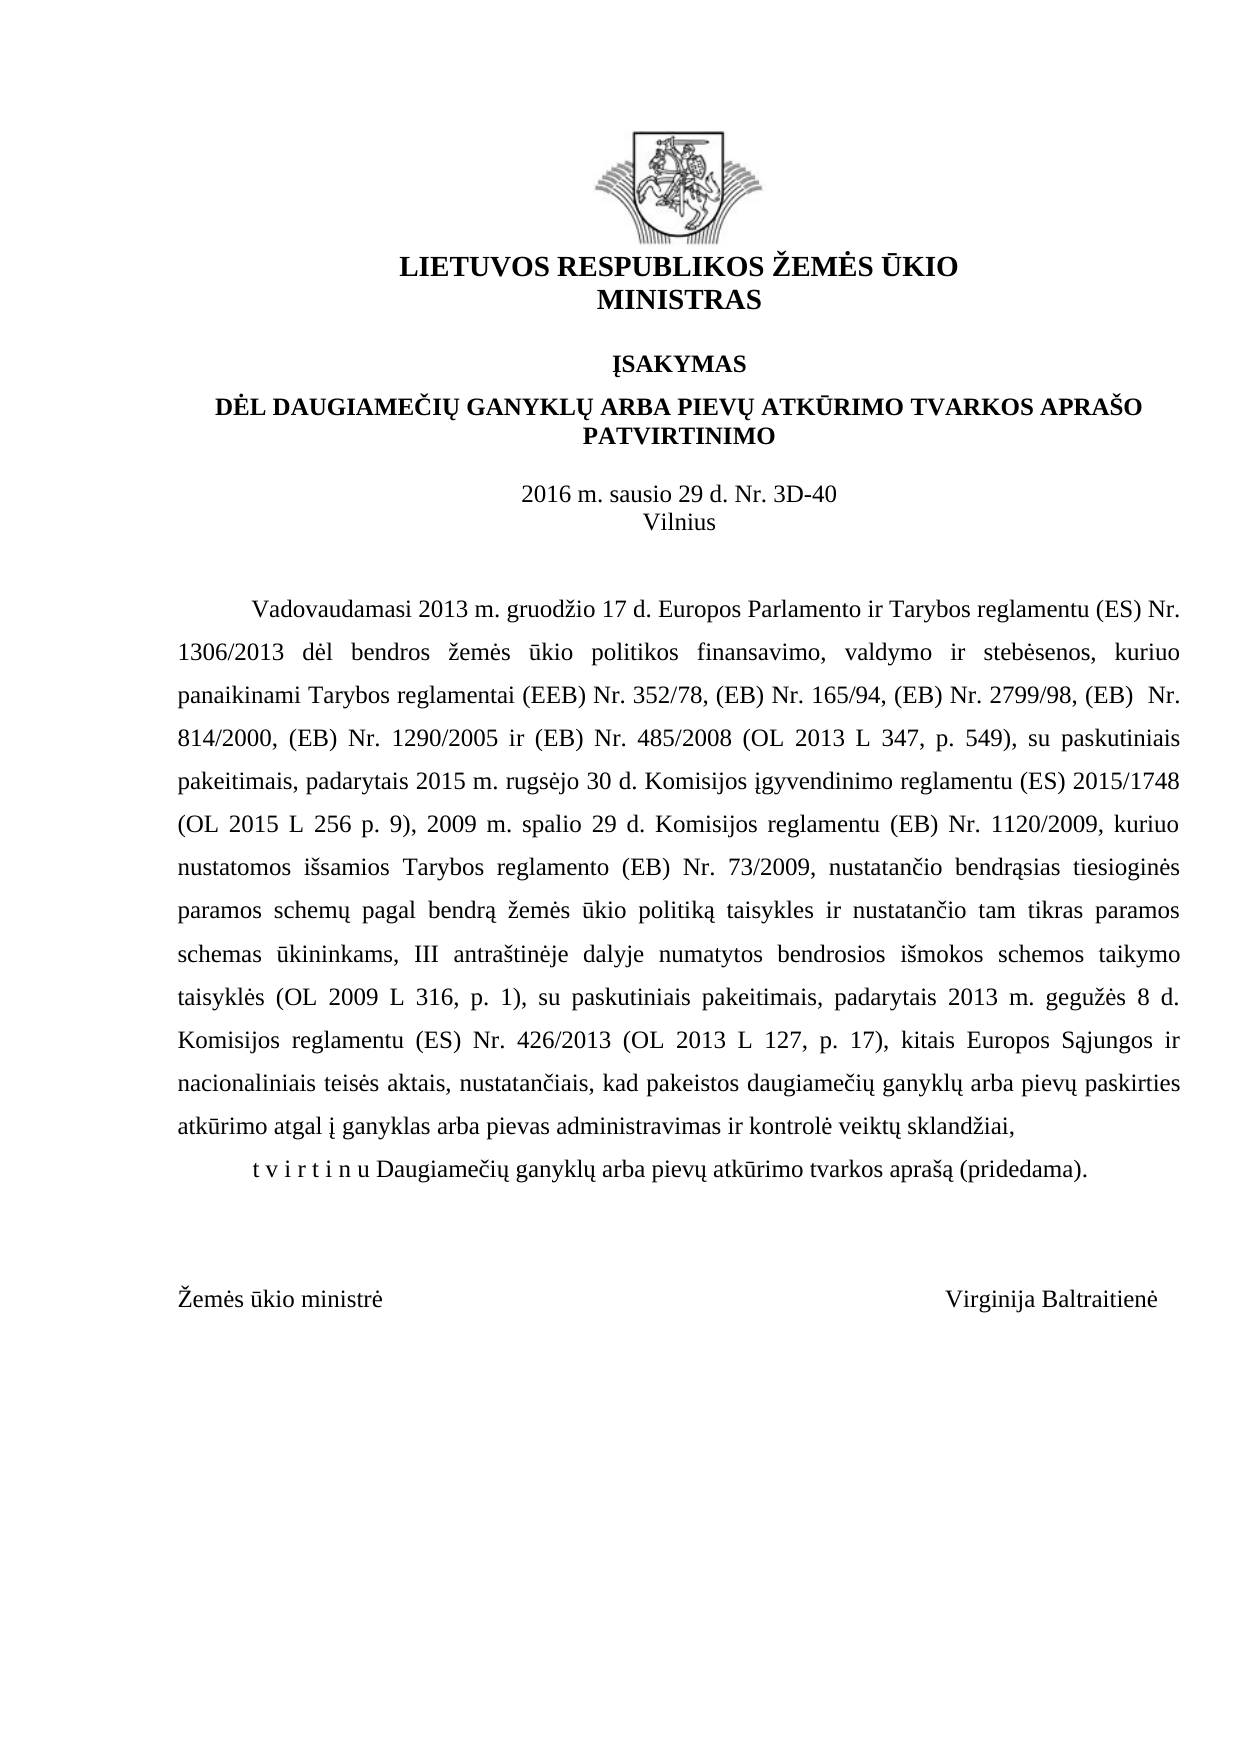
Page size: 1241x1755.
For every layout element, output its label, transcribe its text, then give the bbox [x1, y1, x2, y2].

text Vadovaudamasi 2013 m. gruodžio 17 d. Europos Parlamento ir Tarybos reglamentu (ES) Nr. 1306/2013 dėl bendros žemės ūkio politikos finansavimo, valdymo ir stebėsenos, kuriuo panaikinami Tarybos reglamentai (EEB) Nr. 352/78, (EB) Nr. 165/94, (EB) Nr. 2799/98, (EB) Nr. 814/2000, (EB) Nr. 1290/2005 ir (EB) Nr. 485/2008 (OL 2013 L 347, p. 549), su paskutiniais pakeitimais, padarytais 2015 m. rugsėjo 30 d. Komisijos įgyvendinimo reglamentu (ES) 2015/1748 (OL 2015 L 256 p. 9), 2009 m. spalio 29 d. Komisijos reglamentu (EB) Nr. 1120/2009, kuriuo nustatomos išsamios Tarybos reglamento (EB) Nr. 73/2009, nustatančio bendrąsias tiesioginės paramos schemų pagal bendrą žemės ūkio politiką taisykles ir nustatančio tam tikras paramos schemas ūkininkams, III antraštinėje dalyje numatytos bendrosios išmokos schemos taikymo taisyklės (OL 2009 L 316, p. 1), su paskutiniais pakeitimais, padarytais 2013 m. gegužės 8 d. Komisijos reglamentu (ES) Nr. 426/2013 (OL 2013 L 127, p. 17), kitais Europos Sąjungos ir nacionaliniais teisės aktais, nustatančiais, kad pakeistos daugiamečių ganyklų arba pievų paskirties atkūrimo atgal į ganyklas arba pievas administravimas ir kontrolė veiktų sklandžiai, [177, 594, 1181, 1140]
text Vilnius [177, 507, 1181, 536]
text LIETUVOS RESPUBLIKOS ŽEMĖS ŪKIO [177, 249, 1181, 282]
text DĖL daugiamečių ganyklų arba pievų ATKŪRIMO tvarkos aprašo PATVIRTINIMO [177, 392, 1181, 450]
text Žemės ūkio ministrė Virginija Baltraitienė [177, 1284, 1181, 1312]
text t v i r t i n u Daugiamečių ganyklų arba pievų atkūrimo tvarkos aprašą (pridedama). [177, 1154, 1181, 1183]
text 2016 m. sausio 29 d. Nr. 3D-40 [177, 479, 1181, 507]
text MINISTRAS [177, 282, 1181, 316]
text ĮSAKYMAS [177, 349, 1181, 378]
